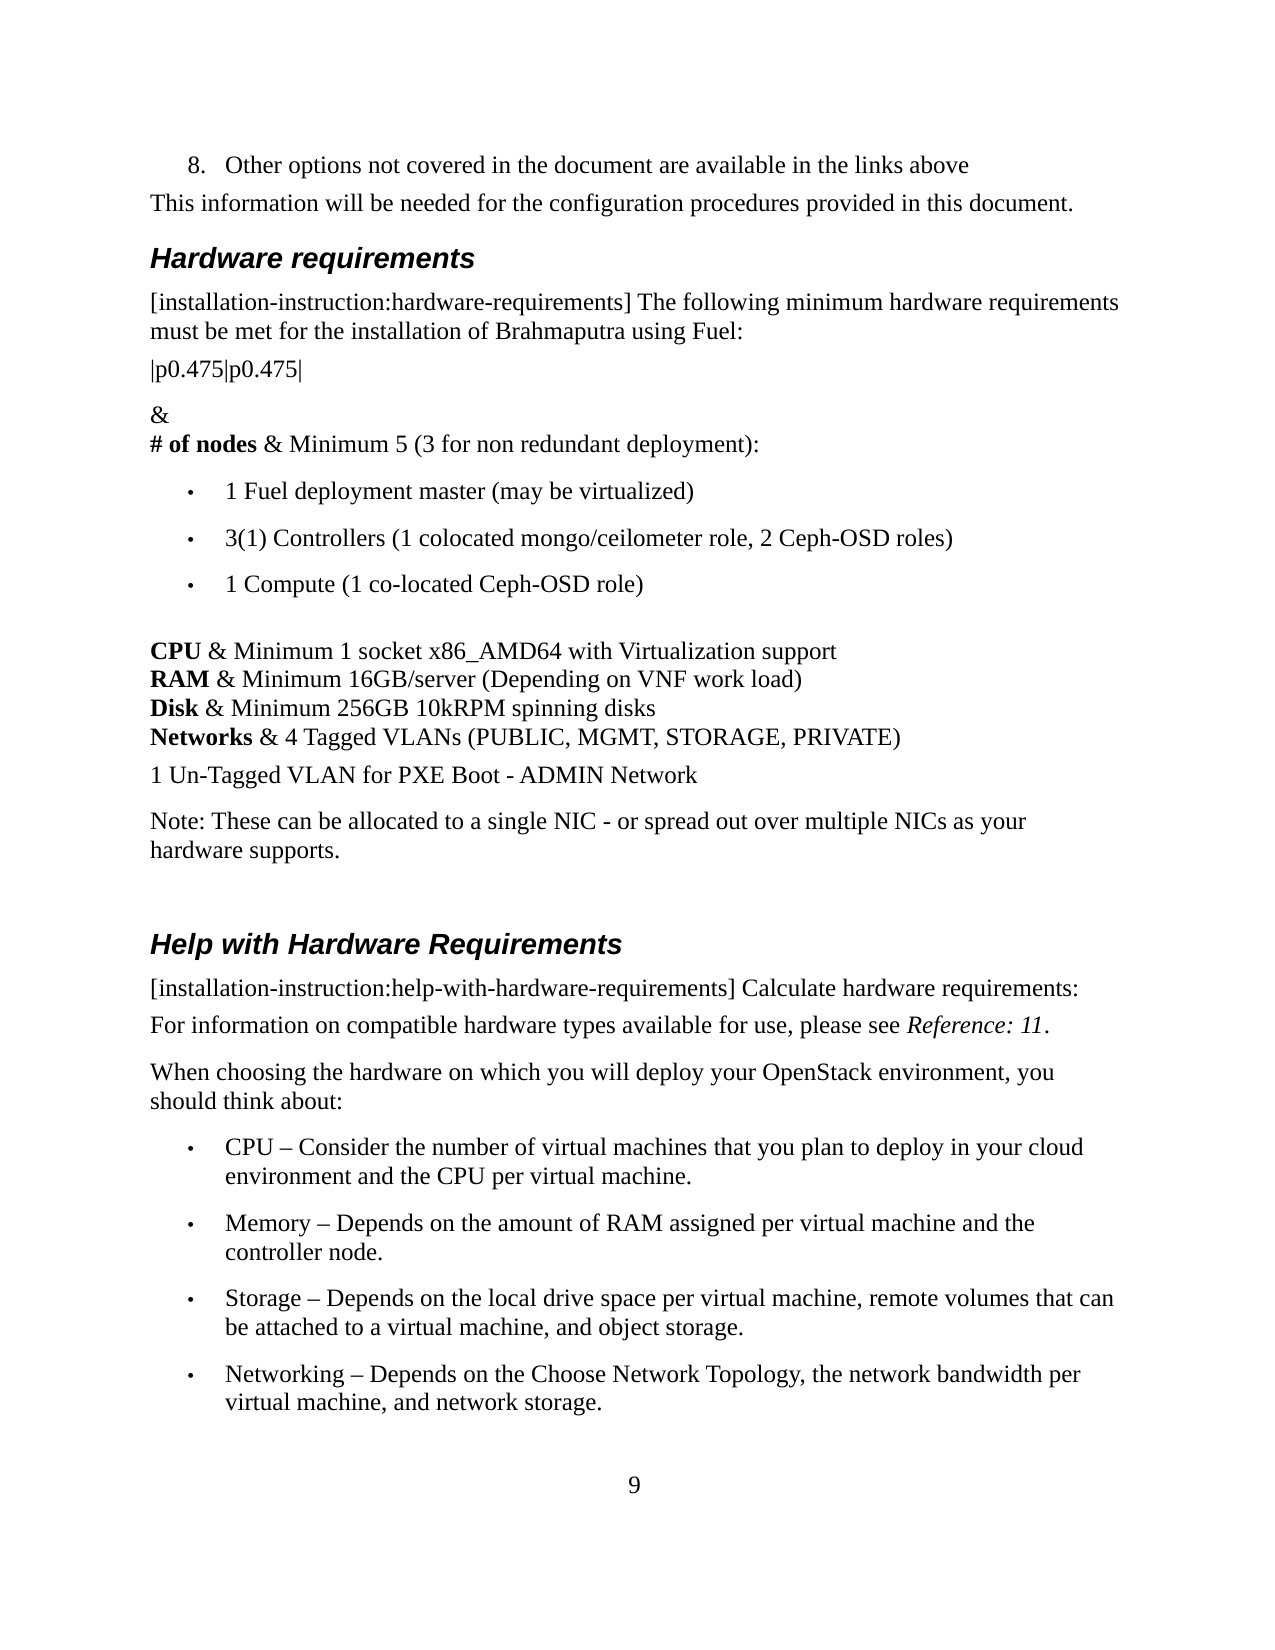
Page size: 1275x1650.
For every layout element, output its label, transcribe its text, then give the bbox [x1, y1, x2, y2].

list CPU – Consider the number of virtual machines that you plan to deploy in your cloud environment and the CPU per virtual machine. [187, 1132, 1125, 1190]
text & # of nodes & Minimum 5 (3 for non redundant deployment): [150, 401, 1125, 458]
text When choosing the hardware on which you will deploy your OpenStack environment, you should think about: [150, 1057, 1125, 1114]
text |p0.475|p0.475| [150, 354, 1125, 383]
list Other options not covered in the document are available in the links above [187, 150, 1125, 179]
list Storage – Depends on the local drive space per virtual machine, remote volumes that can be attached to a virtual machine, and object storage. [187, 1283, 1125, 1341]
text For information on compatible hardware types available for use, please see Reference: 11. [150, 1010, 1125, 1039]
text Note: These can be allocated to a single NIC - or spread out over multiple NICs as your hardware supports. [150, 806, 1125, 893]
list 3(1) Controllers (1 colocated mongo/ceilometer role, 2 Ceph-OSD roles) [187, 523, 1125, 551]
text 1 Un-Tagged VLAN for PXE Boot - ADMIN Network [150, 760, 1125, 788]
text [installation-instruction:help-with-hardware-requirements] Calculate hardware requirements: [150, 973, 1125, 1001]
list Memory – Depends on the amount of RAM assigned per virtual machine and the controller node. [187, 1208, 1125, 1265]
text CPU & Minimum 1 socket x86_AMD64 with Virtualization support RAM & Minimum 16GB/server (Depending on VNF work load) Disk & Minimum 256GB 10kRPM spinning disks Networks & 4 Tagged VLANs (PUBLIC, MGMT, STORAGE, PRIVATE) [150, 607, 1125, 751]
subtitle Help with Hardware Requirements [150, 927, 1125, 960]
text This information will be needed for the configuration procedures provided in this document. [150, 188, 1125, 216]
text [installation-instruction:hardware-requirements] The following minimum hardware requirements must be met for the installation of Brahmaputra using Fuel: [150, 287, 1125, 345]
list 1 Compute (1 co-located Ceph-OSD role) [187, 569, 1125, 598]
list 1 Fuel deployment master (may be virtualized) [187, 476, 1125, 505]
subtitle Hardware requirements [150, 241, 1125, 275]
list Networking – Depends on the Choose Network Topology, the network bandwidth per virtual machine, and network storage. [187, 1359, 1125, 1416]
